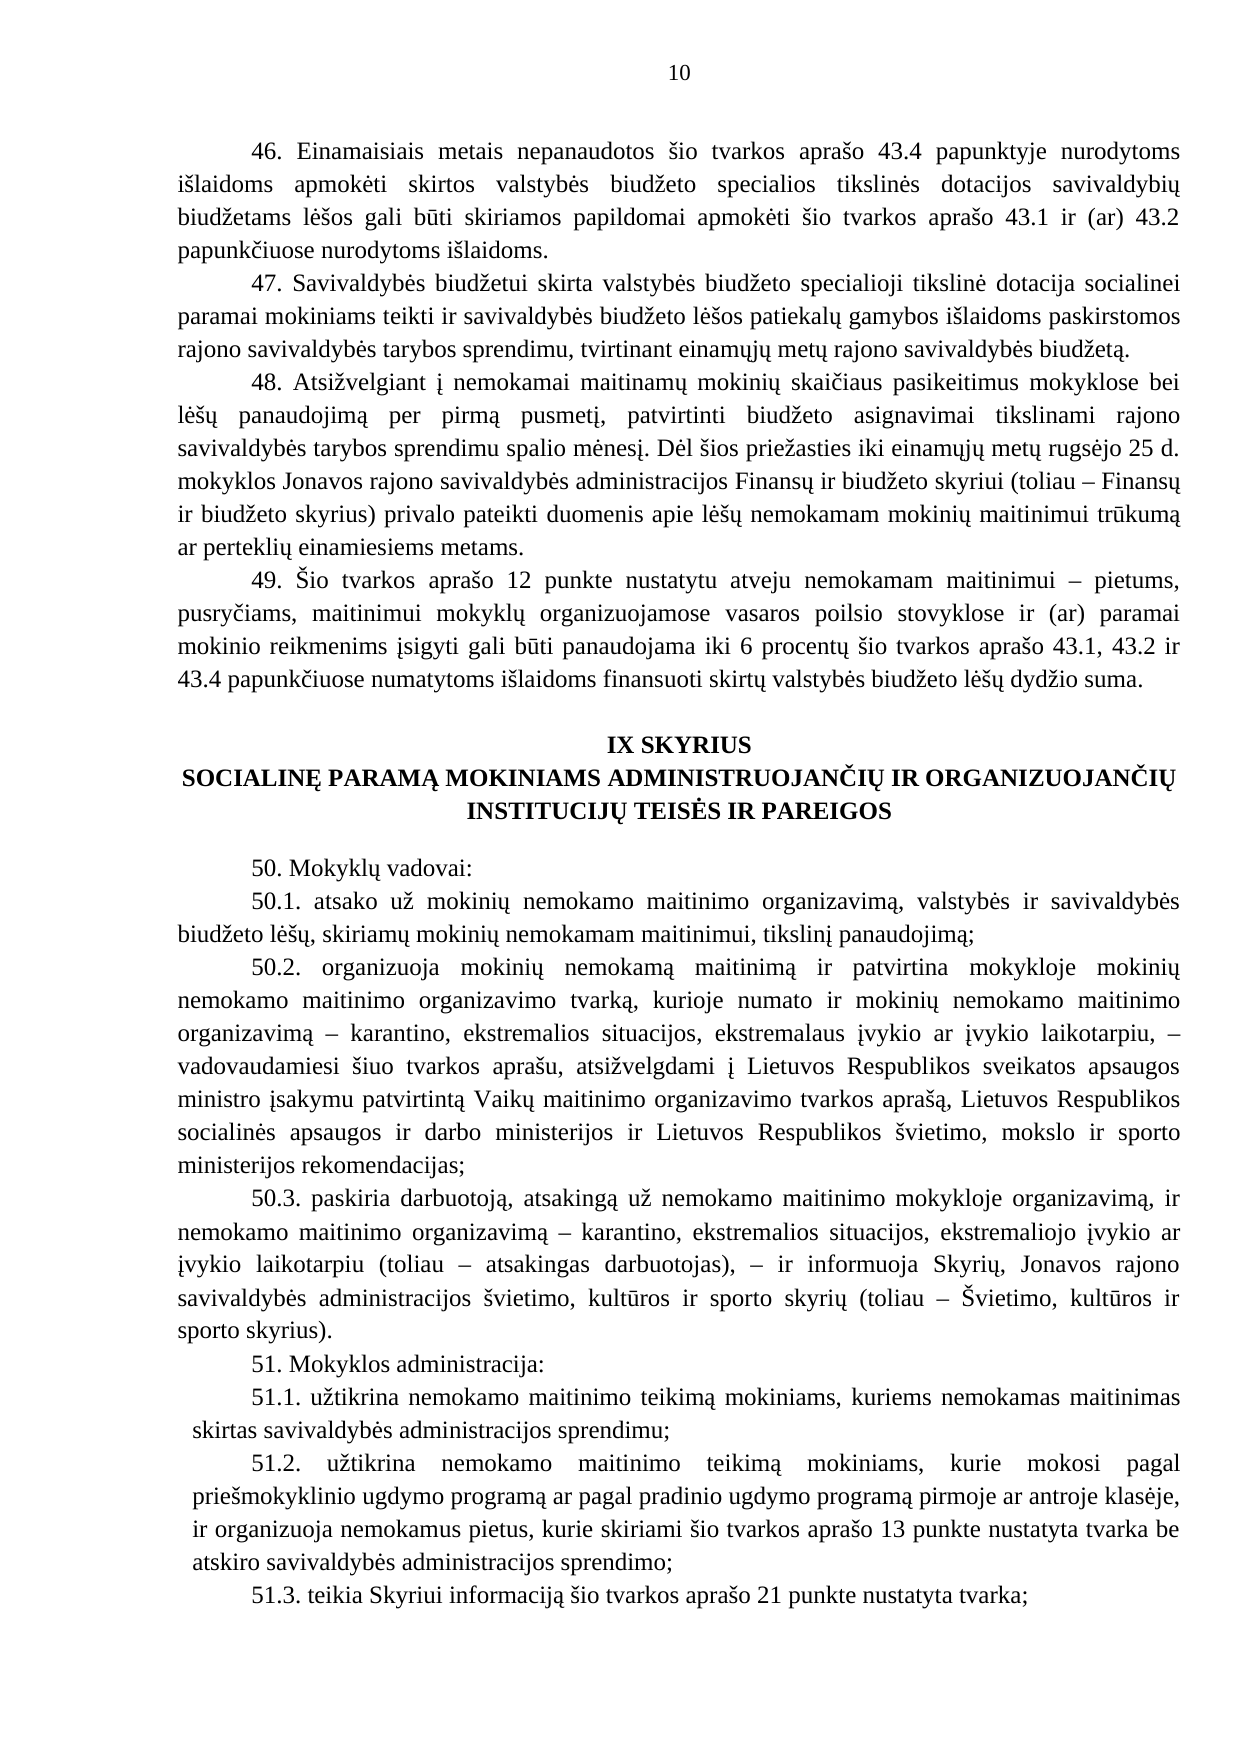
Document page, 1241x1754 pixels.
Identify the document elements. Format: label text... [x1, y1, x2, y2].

text 51.3. teikia Skyriui informaciją šio tvarkos aprašo 21 punkte nustatyta tvarka; [177, 1580, 1181, 1608]
text IX SKYRIUS [177, 730, 1181, 759]
text 47. Savivaldybės biudžetui skirta valstybės biudžeto specialioji tikslinė dotacija socialinei paramai mokiniams teikti ir savivaldybės biudžeto lėšos patiekalų gamybos išlaidoms paskirstomos rajono savivaldybės tarybos sprendimu, tvirtinant einamųjų metų rajono savivaldybės biudžetą. [177, 268, 1181, 363]
text 50.2. organizuoja mokinių nemokamą maitinimą ir patvirtina mokykloje mokinių nemokamo maitinimo organizavimo tvarką, kurioje numato ir mokinių nemokamo maitinimo organizavimą – karantino, ekstremalios situacijos, ekstremalaus įvykio ar įvykio laikotarpiu, – vadovaudamiesi šiuo tvarkos aprašu, atsižvelgdami į Lietuvos Respublikos sveikatos apsaugos ministro įsakymu patvirtintą Vaikų maitinimo organizavimo tvarkos aprašą, Lietuvos Respublikos socialinės apsaugos ir darbo ministerijos ir Lietuvos Respublikos švietimo, mokslo ir sporto ministerijos rekomendacijas; [177, 952, 1181, 1179]
text 49. Šio tvarkos aprašo 12 punkte nustatytu atveju nemokamam maitinimui – pietums, pusryčiams, maitinimui mokyklų organizuojamose vasaros poilsio stovyklose ir (ar) paramai mokinio reikmenims įsigyti gali būti panaudojama iki 6 procentų šio tvarkos aprašo 43.1, 43.2 ir 43.4 papunkčiuose numatytoms išlaidoms finansuoti skirtų valstybės biudžeto lėšų dydžio suma. [177, 565, 1181, 693]
text 51.2. užtikrina nemokamo maitinimo teikimą mokiniams, kurie mokosi pagal priešmokyklinio ugdymo programą ar pagal pradinio ugdymo programą pirmoje ar antroje klasėje, ir organizuoja nemokamus pietus, kurie skiriami šio tvarkos aprašo 13 punkte nustatyta tvarka be atskiro savivaldybės administracijos sprendimo; [192, 1448, 1181, 1576]
text 48. Atsižvelgiant į nemokamai maitinamų mokinių skaičiaus pasikeitimus mokyklose bei lėšų panaudojimą per pirmą pusmetį, patvirtinti biudžeto asignavimai tikslinami rajono savivaldybės tarybos sprendimu spalio mėnesį. Dėl šios priežasties iki einamųjų metų rugsėjo 25 d. mokyklos Jonavos rajono savivaldybės administracijos Finansų ir biudžeto skyriui (toliau – Finansų ir biudžeto skyrius) privalo pateikti duomenis apie lėšų nemokamam mokinių maitinimui trūkumą ar perteklių einamiesiems metams. [177, 367, 1181, 561]
text 50.1. atsako už mokinių nemokamo maitinimo organizavimą, valstybės ir savivaldybės biudžeto lėšų, skiriamų mokinių nemokamam maitinimui, tikslinį panaudojimą; [177, 886, 1181, 948]
text 51.1. užtikrina nemokamo maitinimo teikimą mokiniams, kuriems nemokamas maitinimas skirtas savivaldybės administracijos sprendimu; [192, 1382, 1181, 1443]
text 51. Mokyklos administracija: [177, 1349, 1181, 1377]
text 50.3. paskiria darbuotoją, atsakingą už nemokamo maitinimo mokykloje organizavimą, ir nemokamo maitinimo organizavimą – karantino, ekstremalios situacijos, ekstremaliojo įvykio ar įvykio laikotarpiu (toliau – atsakingas darbuotojas), – ir informuoja Skyrių, Jonavos rajono savivaldybės administracijos švietimo, kultūros ir sporto skyrių (toliau – Švietimo, kultūros ir sporto skyrius). [177, 1183, 1181, 1344]
text 46. Einamaisiais metais nepanaudotos šio tvarkos aprašo 43.4 papunktyje nurodytoms išlaidoms apmokėti skirtos valstybės biudžeto specialios tikslinės dotacijos savivaldybių biudžetams lėšos gali būti skiriamos papildomai apmokėti šio tvarkos aprašo 43.1 ir (ar) 43.2 papunkčiuose nurodytoms išlaidoms. [177, 136, 1181, 264]
text 50. Mokyklų vadovai: [177, 853, 1181, 882]
text SOCIALINĘ PARAMĄ MOKINIAMS ADMINISTRUOJANČIŲ IR ORGANIZUOJANČIŲ INSTITUCIJŲ TEISĖS IR PAREIGOS [177, 763, 1181, 825]
